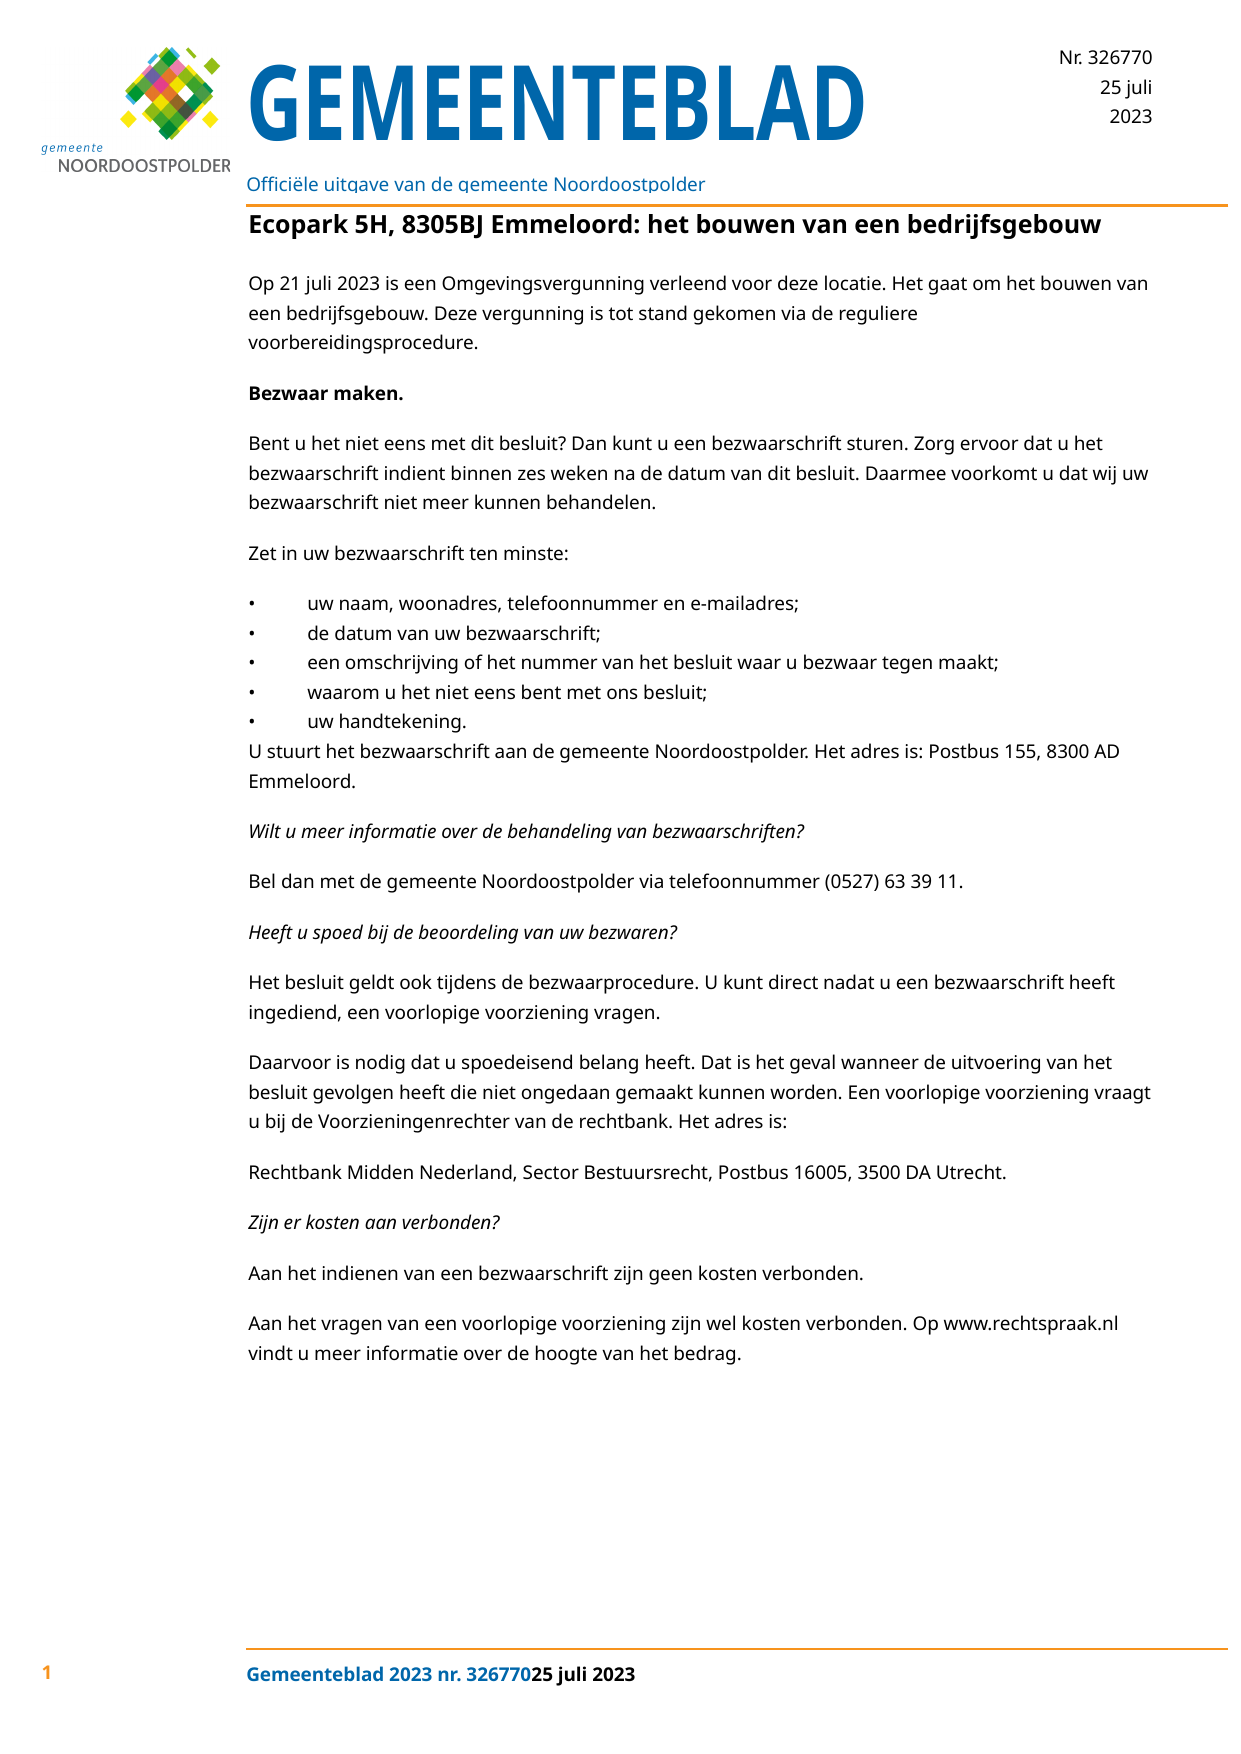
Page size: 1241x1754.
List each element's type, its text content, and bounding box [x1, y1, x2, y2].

text U stuurt het bezwaarschrift aan de gemeente Noordoostpolder. Het adres is: Postbus 155, 8300 AD Emmeloord. [248, 738, 1152, 793]
list de datum van uw bezwaarschrift; [248, 620, 1152, 646]
text Op 21 juli 2023 is een Omgevingsvergunning verleend voor deze locatie. Het gaat om het bouwen van een bedrijfsgebouw. Deze vergunning is tot stand gekomen via de reguliere voorbereidingsprocedure. [248, 270, 1152, 355]
text Zijn er kosten aan verbonden? [248, 1209, 1152, 1235]
text Aan het indienen van een bezwaarschrift zijn geen kosten verbonden. [248, 1260, 1152, 1286]
list uw handtekening. [248, 709, 1152, 734]
picture [41, 47, 231, 172]
list waarom u het niet eens bent met ons besluit; [248, 679, 1152, 705]
text Heeft u spoed bij de beoordeling van uw bezwaren? [248, 919, 1152, 945]
text Ecopark 5H, 8305BJ Emmeloord: het bouwen van een bedrijfsgebouw [248, 207, 1152, 241]
text Zet in uw bezwaarschrift ten minste: [248, 540, 1152, 566]
text Daarvoor is nodig dat u spoedeisend belang heeft. Dat is het geval wanneer de uitvoering van het besluit gevolgen heeft die niet ongedaan gemaakt kunnen worden. Een voorlopige voorziening vraagt u bij de Voorzieningenrechter van de rechtbank. Het adres is: [248, 1049, 1152, 1134]
text Bezwaar maken. [248, 380, 1152, 406]
text Bent u het niet eens met dit besluit? Dan kunt u een bezwaarschrift sturen. Zorg ervoor dat u het bezwaarschrift indient binnen zes weken na de datum van dit besluit. Daarmee voorkomt u dat wij uw bezwaarschrift niet meer kunnen behandelen. [248, 430, 1152, 515]
text Aan het vragen van een voorlopige voorziening zijn wel kosten verbonden. Op www.rechtspraak.nl vindt u meer informatie over de hoogte van het bedrag. [248, 1310, 1152, 1366]
text Bel dan met de gemeente Noordoostpolder via telefoonnummer (0527) 63 39 11. [248, 869, 1152, 894]
list een omschrijving of het nummer van het besluit waar u bezwaar tegen maakt; [248, 649, 1152, 675]
text Rechtbank Midden Nederland, Sector Bestuursrecht, Postbus 16005, 3500 DA Utrecht. [248, 1159, 1152, 1185]
text Wilt u meer informatie over de behandeling van bezwaarschriften? [248, 818, 1152, 844]
text Het besluit geldt ook tijdens de bezwaarprocedure. U kunt direct nadat u een bezwaarschrift heeft ingediend, een voorlopige voorziening vragen. [248, 969, 1152, 1025]
list uw naam, woonadres, telefoonnummer en e-mailadres; [248, 590, 1152, 616]
